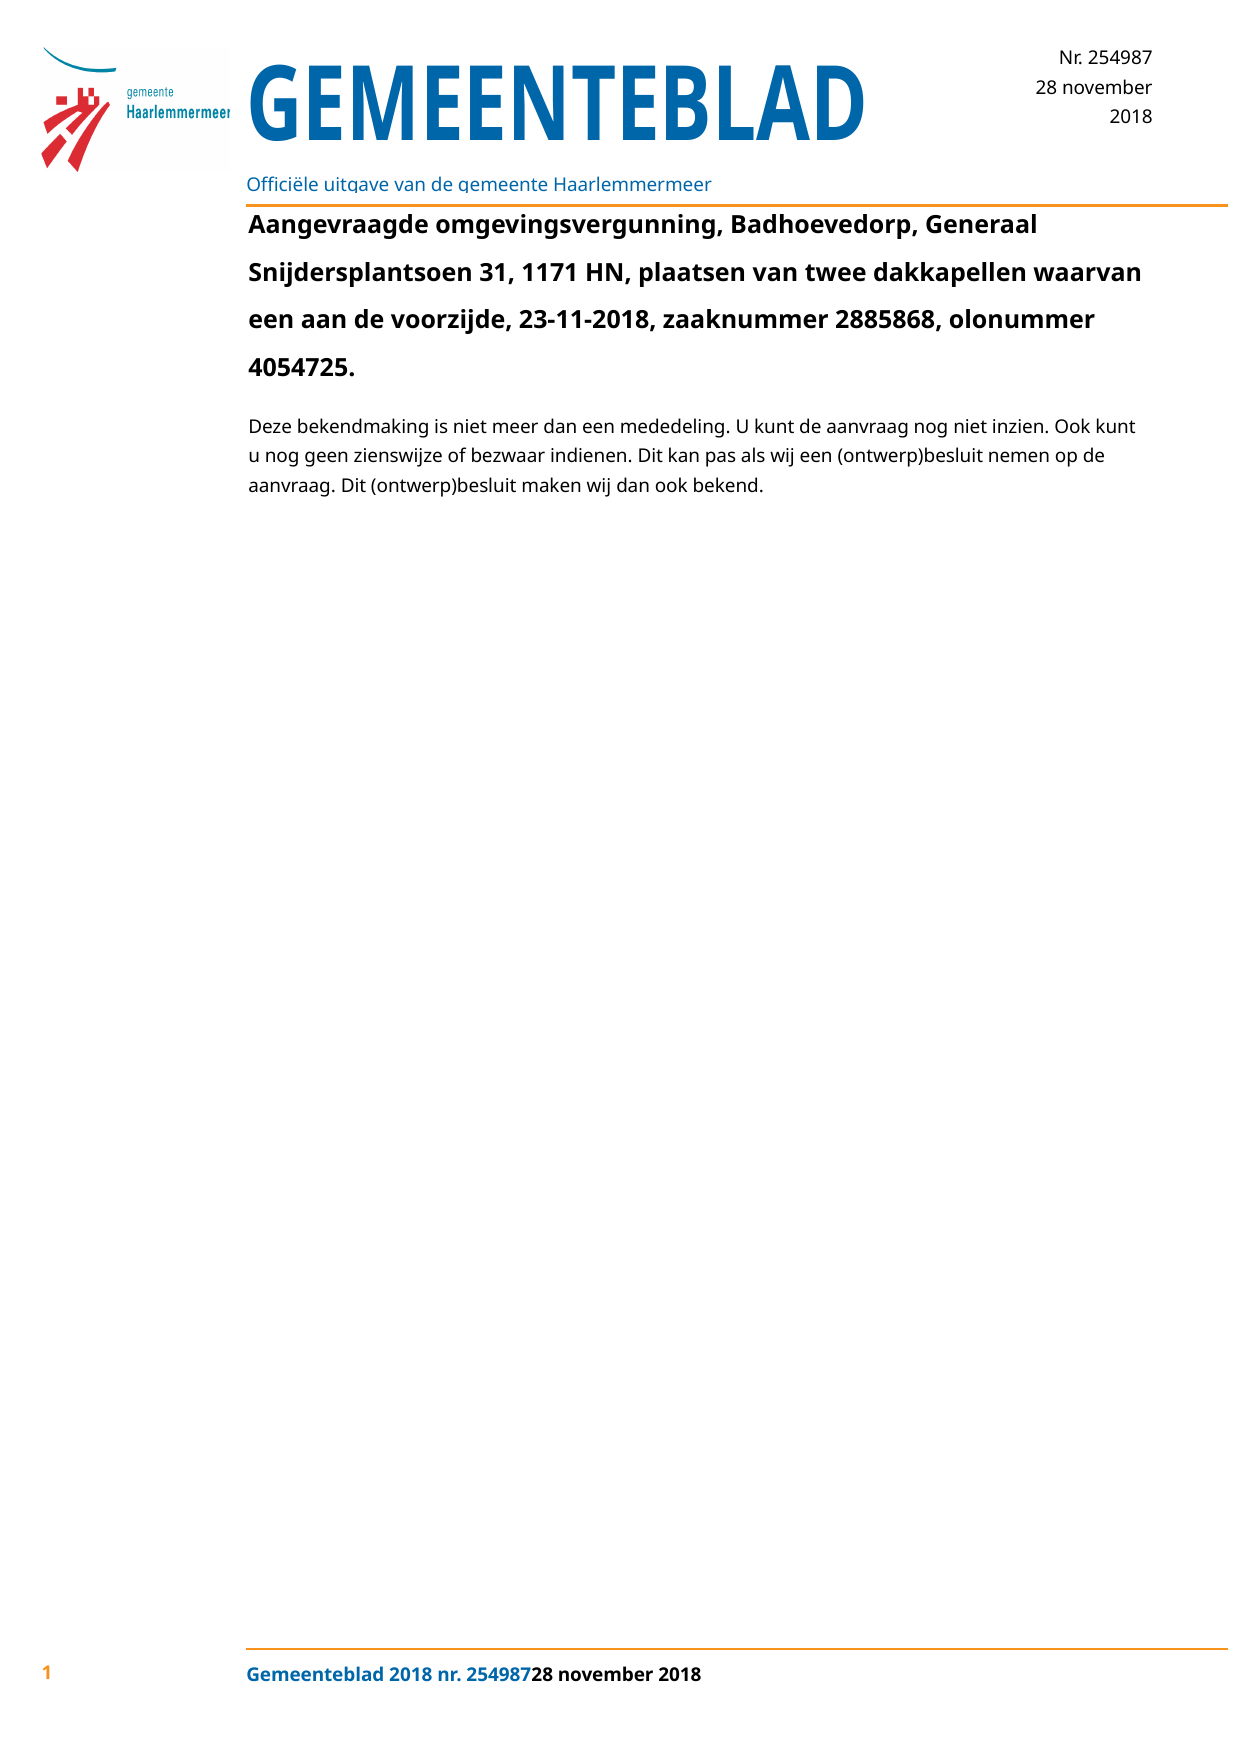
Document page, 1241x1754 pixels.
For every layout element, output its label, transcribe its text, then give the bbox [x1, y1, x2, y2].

text Aangevraagde omgevingsvergunning, Badhoevedorp, Generaal Snijdersplantsoen 31, 1171 HN, plaatsen van twee dakkapellen waarvan een aan de voorzijde, 23-11-2018, zaaknummer 2885868, olonummer 4054725. [248, 207, 1152, 384]
picture [41, 47, 231, 172]
text Deze bekendmaking is niet meer dan een mededeling. U kunt de aanvraag nog niet inzien. Ook kunt u nog geen zienswijze of bezwaar indienen. Dit kan pas als wij een (ontwerp)besluit nemen op de aanvraag. Dit (ontwerp)besluit maken wij dan ook bekend. [248, 413, 1152, 498]
